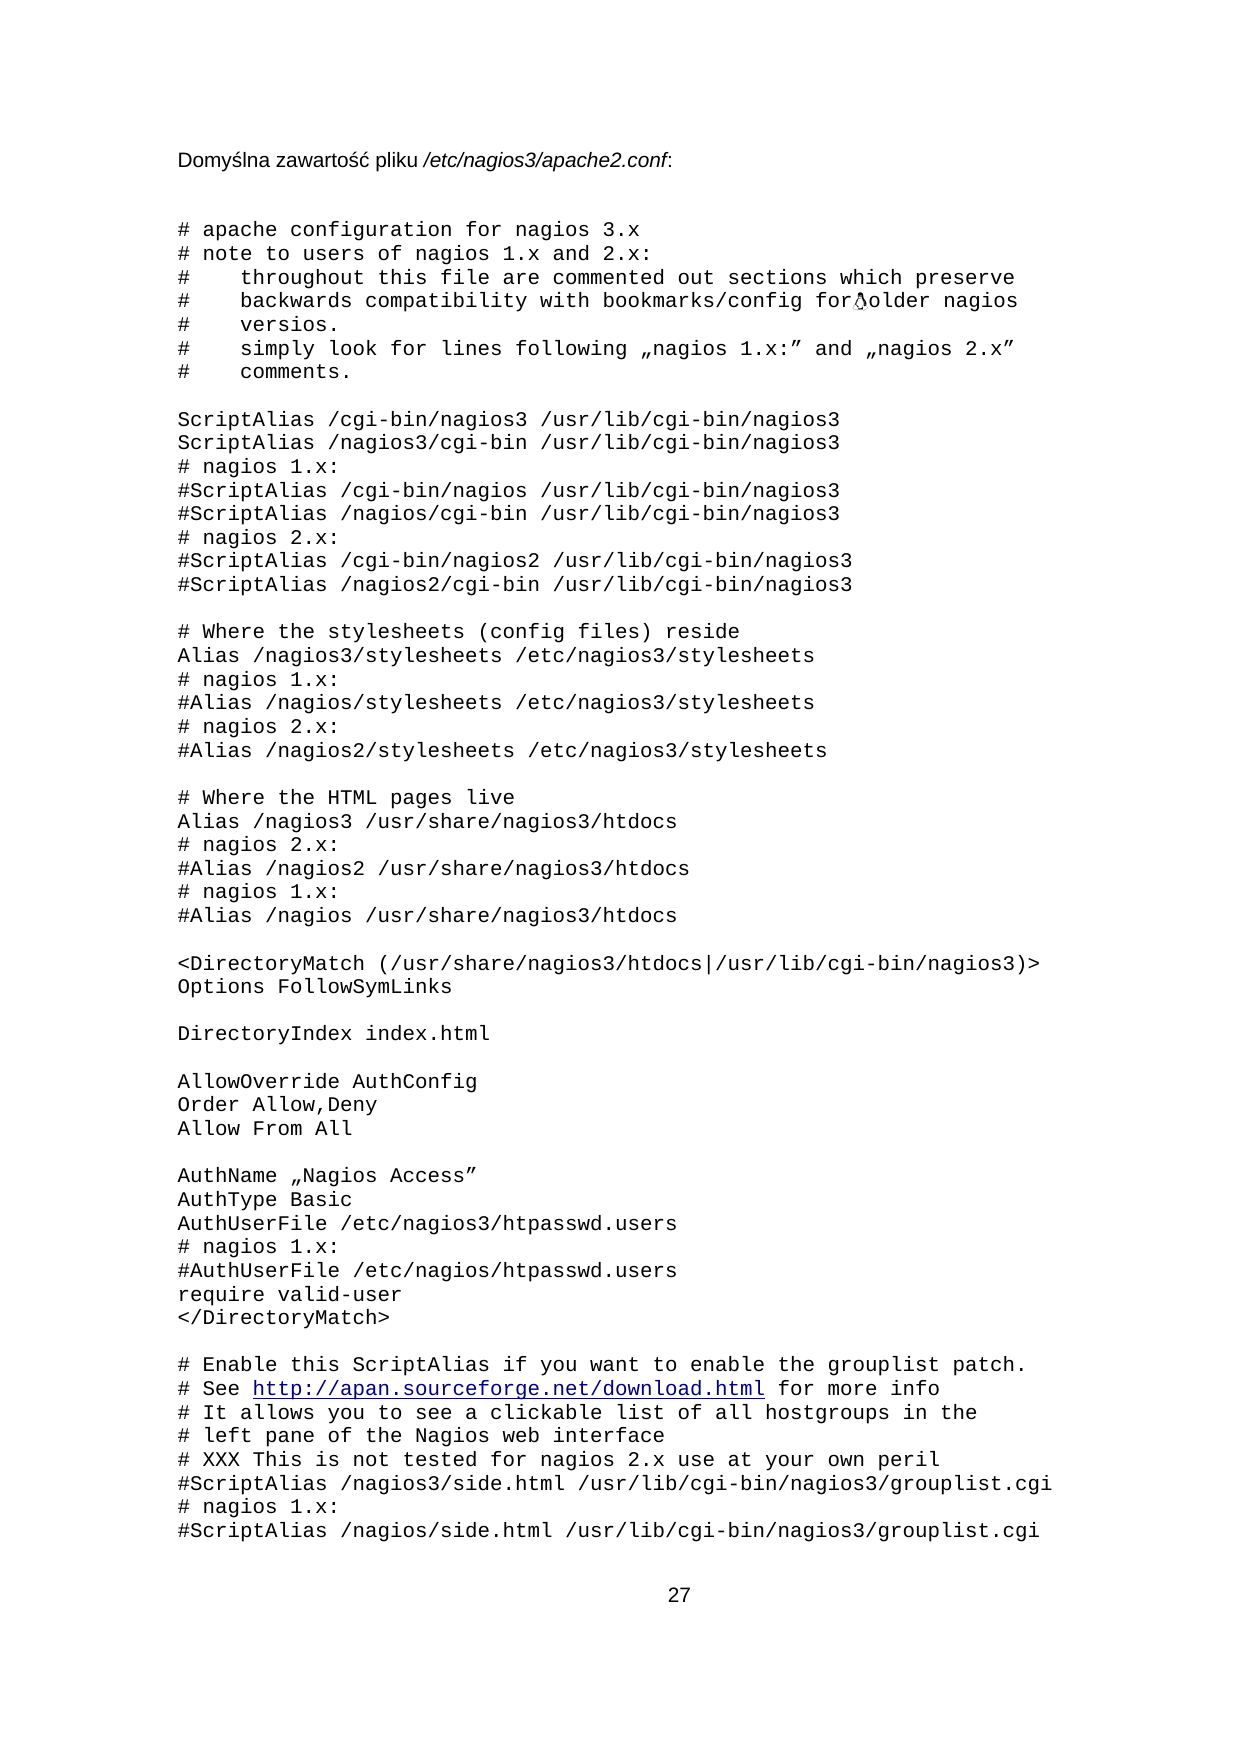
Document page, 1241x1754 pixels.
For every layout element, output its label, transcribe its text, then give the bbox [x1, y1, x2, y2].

text #ScriptAlias /nagios2/cgi-bin /usr/lib/cgi-bin/nagios3 [177, 574, 1122, 598]
text #ScriptAlias /cgi-bin/nagios2 /usr/lib/cgi-bin/nagios3 [177, 551, 1122, 574]
text DirectoryIndex index.html [177, 1023, 1122, 1047]
text #Alias /nagios2/stylesheets /etc/nagios3/stylesheets [177, 740, 1122, 763]
text Alias /nagios3 /usr/share/nagios3/htdocs [177, 811, 1122, 834]
text # apache configuration for nagios 3.x [177, 219, 1122, 243]
text # comments. [177, 361, 1122, 385]
text <DirectoryMatch (/usr/share/nagios3/htdocs|/usr/lib/cgi-bin/nagios3)> [177, 952, 1122, 976]
text # nagios 1.x: [177, 669, 1122, 692]
text # simply look for lines following „nagios 1.x:” and „nagios 2.x” [177, 338, 1122, 361]
text #Alias /nagios2 /usr/share/nagios3/htdocs [177, 858, 1122, 882]
text #ScriptAlias /cgi-bin/nagios /usr/lib/cgi-bin/nagios3 [177, 479, 1122, 503]
text Domyślna zawartość pliku /etc/nagios3/apache2.conf: [177, 148, 1122, 172]
text # left pane of the Nagios web interface [177, 1425, 1122, 1449]
text # backwards compatibility with bookmarks/config forolder nagios [177, 290, 1122, 314]
text #Alias /nagios/stylesheets /etc/nagios3/stylesheets [177, 692, 1122, 716]
text # Where the stylesheets (config files) reside [177, 621, 1122, 645]
text # nagios 1.x: [177, 1236, 1122, 1260]
text # XXX This is not tested for nagios 2.x use at your own peril [177, 1449, 1122, 1473]
text # Where the HTML pages live [177, 787, 1122, 811]
text # nagios 2.x: [177, 527, 1122, 551]
text require valid-user [177, 1283, 1122, 1307]
text # nagios 2.x: [177, 716, 1122, 740]
text # It allows you to see a clickable list of all hostgroups in the [177, 1402, 1122, 1425]
text AuthType Basic [177, 1189, 1122, 1213]
text ScriptAlias /cgi-bin/nagios3 /usr/lib/cgi-bin/nagios3 [177, 409, 1122, 432]
text #Alias /nagios /usr/share/nagios3/htdocs [177, 905, 1122, 929]
text #AuthUserFile /etc/nagios/htpasswd.users [177, 1260, 1122, 1283]
text ScriptAlias /nagios3/cgi-bin /usr/lib/cgi-bin/nagios3 [177, 432, 1122, 456]
text #ScriptAlias /nagios3/side.html /usr/lib/cgi-bin/nagios3/grouplist.cgi [177, 1473, 1122, 1496]
text # nagios 1.x: [177, 1496, 1122, 1520]
text #ScriptAlias /nagios/cgi-bin /usr/lib/cgi-bin/nagios3 [177, 503, 1122, 527]
text # nagios 1.x: [177, 456, 1122, 479]
text AuthUserFile /etc/nagios3/htpasswd.users [177, 1213, 1122, 1236]
text AuthName „Nagios Access” [177, 1165, 1122, 1189]
text # throughout this file are commented out sections which preserve [177, 267, 1122, 290]
text # Enable this ScriptAlias if you want to enable the grouplist patch. [177, 1354, 1122, 1378]
text # See http://apan.sourceforge.net/download.html for more info [177, 1378, 1122, 1402]
text </DirectoryMatch> [177, 1307, 1122, 1331]
text #ScriptAlias /nagios/side.html /usr/lib/cgi-bin/nagios3/grouplist.cgi [177, 1520, 1122, 1544]
text Options FollowSymLinks [177, 976, 1122, 1000]
text # nagios 2.x: [177, 834, 1122, 858]
text # nagios 1.x: [177, 882, 1122, 905]
text Alias /nagios3/stylesheets /etc/nagios3/stylesheets [177, 645, 1122, 669]
text # note to users of nagios 1.x and 2.x: [177, 243, 1122, 267]
text # versios. [177, 314, 1122, 338]
text Order Allow,Deny [177, 1094, 1122, 1118]
text AllowOverride AuthConfig [177, 1071, 1122, 1094]
text Allow From All [177, 1118, 1122, 1142]
